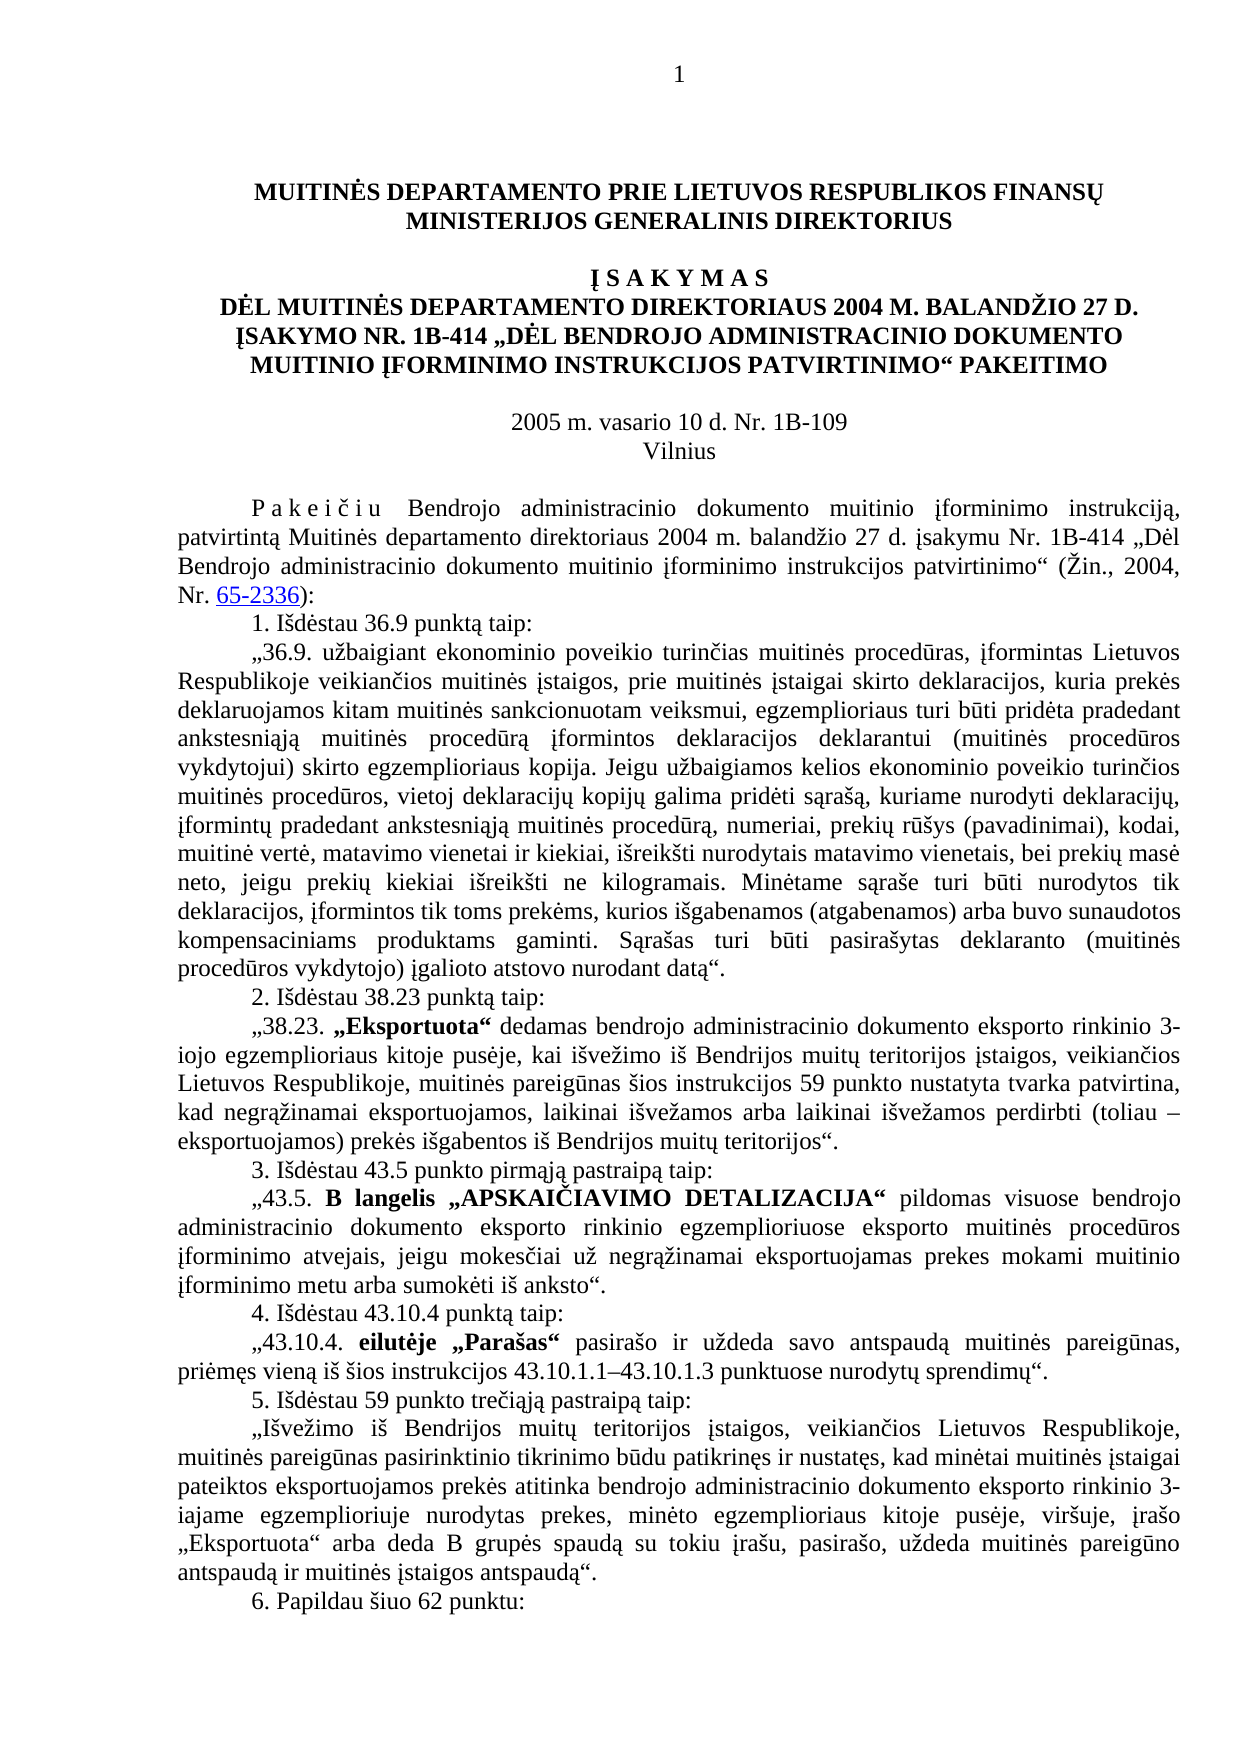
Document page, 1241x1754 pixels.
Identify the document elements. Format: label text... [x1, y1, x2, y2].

text „36.9. užbaigiant ekonominio poveikio turinčias muitinės procedūras, įformintas Lietuvos Respublikoje veikiančios muitinės įstaigos, prie muitinės įstaigai skirto deklaracijos, kuria prekės deklaruojamos kitam muitinės sankcionuotam veiksmui, egzemplioriaus turi būti pridėta pradedant ankstesniąją muitinės procedūrą įformintos deklaracijos deklarantui (muitinės procedūros vykdytojui) skirto egzemplioriaus kopija. Jeigu užbaigiamos kelios ekonominio poveikio turinčios muitinės procedūros, vietoj deklaracijų kopijų galima pridėti sąrašą, kuriame nurodyti deklaracijų, įformintų pradedant ankstesniąją muitinės procedūrą, numeriai, prekių rūšys (pavadinimai), kodai, muitinė vertė, matavimo vienetai ir kiekiai, išreikšti nurodytais matavimo vienetais, bei prekių masė neto, jeigu prekių kiekiai išreikšti ne kilogramais. Minėtame sąraše turi būti nurodytos tik deklaracijos, įformintos tik toms prekėms, kurios išgabenamos (atgabenamos) arba buvo sunaudotos kompensaciniams produktams gaminti. Sąrašas turi būti pasirašytas deklaranto (muitinės procedūros vykdytojo) įgalioto atstovo nurodant datą“. [177, 637, 1181, 982]
text „38.23. „Eksportuota“ dedamas bendrojo administracinio dokumento eksporto rinkinio 3-iojo egzemplioriaus kitoje pusėje, kai išvežimo iš Bendrijos muitų teritorijos įstaigos, veikiančios Lietuvos Respublikoje, muitinės pareigūnas šios instrukcijos 59 punkto nustatyta tvarka patvirtina, kad negrąžinamai eksportuojamos, laikinai išvežamos arba laikinai išvežamos perdirbti (toliau – eksportuojamos) prekės išgabentos iš Bendrijos muitų teritorijos“. [177, 1011, 1181, 1155]
text MUITINĖS DEPARTAMENTO PRIE LIETUVOS RESPUBLIKOS FINANSŲ MINISTERIJOS GENERALINIS DIREKTORIUS [177, 177, 1181, 235]
text „43.5. B langelis „APSKAIČIAVIMO DETALIZACIJA“ pildomas visuose bendrojo administracinio dokumento eksporto rinkinio egzemplioriuose eksporto muitinės procedūros įforminimo atvejais, jeigu mokesčiai už negrąžinamai eksportuojamas prekes mokami muitinio įforminimo metu arba sumokėti iš anksto“. [177, 1183, 1181, 1298]
text 6. Papildau šiuo 62 punktu: [177, 1586, 1181, 1615]
text 3. Išdėstau 43.5 punkto pirmąją pastraipą taip: [177, 1155, 1181, 1183]
text 5. Išdėstau 59 punkto trečiąją pastraipą taip: [177, 1385, 1181, 1413]
text 1. Išdėstau 36.9 punktą taip: [177, 608, 1181, 637]
text 2005 m. vasario 10 d. Nr. 1B-109 [177, 407, 1181, 436]
text DĖL MUITINĖS DEPARTAMENTO DIREKTORIAUS 2004 M. BALANDŽIO 27 D. ĮSAKYMO NR. 1B-414 „DĖL BENDROJO ADMINISTRACINIO DOKUMENTO MUITINIO ĮFORMINIMO INSTRUKCIJOS PATVIRTINIMO“ PAKEITIMO [177, 292, 1181, 378]
text „43.10.4. eilutėje „Parašas“ pasirašo ir uždeda savo antspaudą muitinės pareigūnas, priėmęs vieną iš šios instrukcijos 43.10.1.1–43.10.1.3 punktuose nurodytų sprendimų“. [177, 1327, 1181, 1385]
text Vilnius [177, 436, 1181, 465]
text Į S A K Y M A S [177, 263, 1181, 292]
text „Išvežimo iš Bendrijos muitų teritorijos įstaigos, veikiančios Lietuvos Respublikoje, muitinės pareigūnas pasirinktinio tikrinimo būdu patikrinęs ir nustatęs, kad minėtai muitinės įstaigai pateiktos eksportuojamos prekės atitinka bendrojo administracinio dokumento eksporto rinkinio 3-iajame egzemplioriuje nurodytas prekes, minėto egzemplioriaus kitoje pusėje, viršuje, įrašo „Eksportuota“ arba deda B grupės spaudą su tokiu įrašu, pasirašo, uždeda muitinės pareigūno antspaudą ir muitinės įstaigos antspaudą“. [177, 1413, 1181, 1586]
text Pakeičiu Bendrojo administracinio dokumento muitinio įforminimo instrukciją, patvirtintą Muitinės departamento direktoriaus 2004 m. balandžio 27 d. įsakymu Nr. 1B-414 „Dėl Bendrojo administracinio dokumento muitinio įforminimo instrukcijos patvirtinimo“ (Žin., 2004, Nr. 65-2336): [177, 493, 1181, 608]
text 2. Išdėstau 38.23 punktą taip: [177, 982, 1181, 1011]
text 4. Išdėstau 43.10.4 punktą taip: [177, 1298, 1181, 1327]
